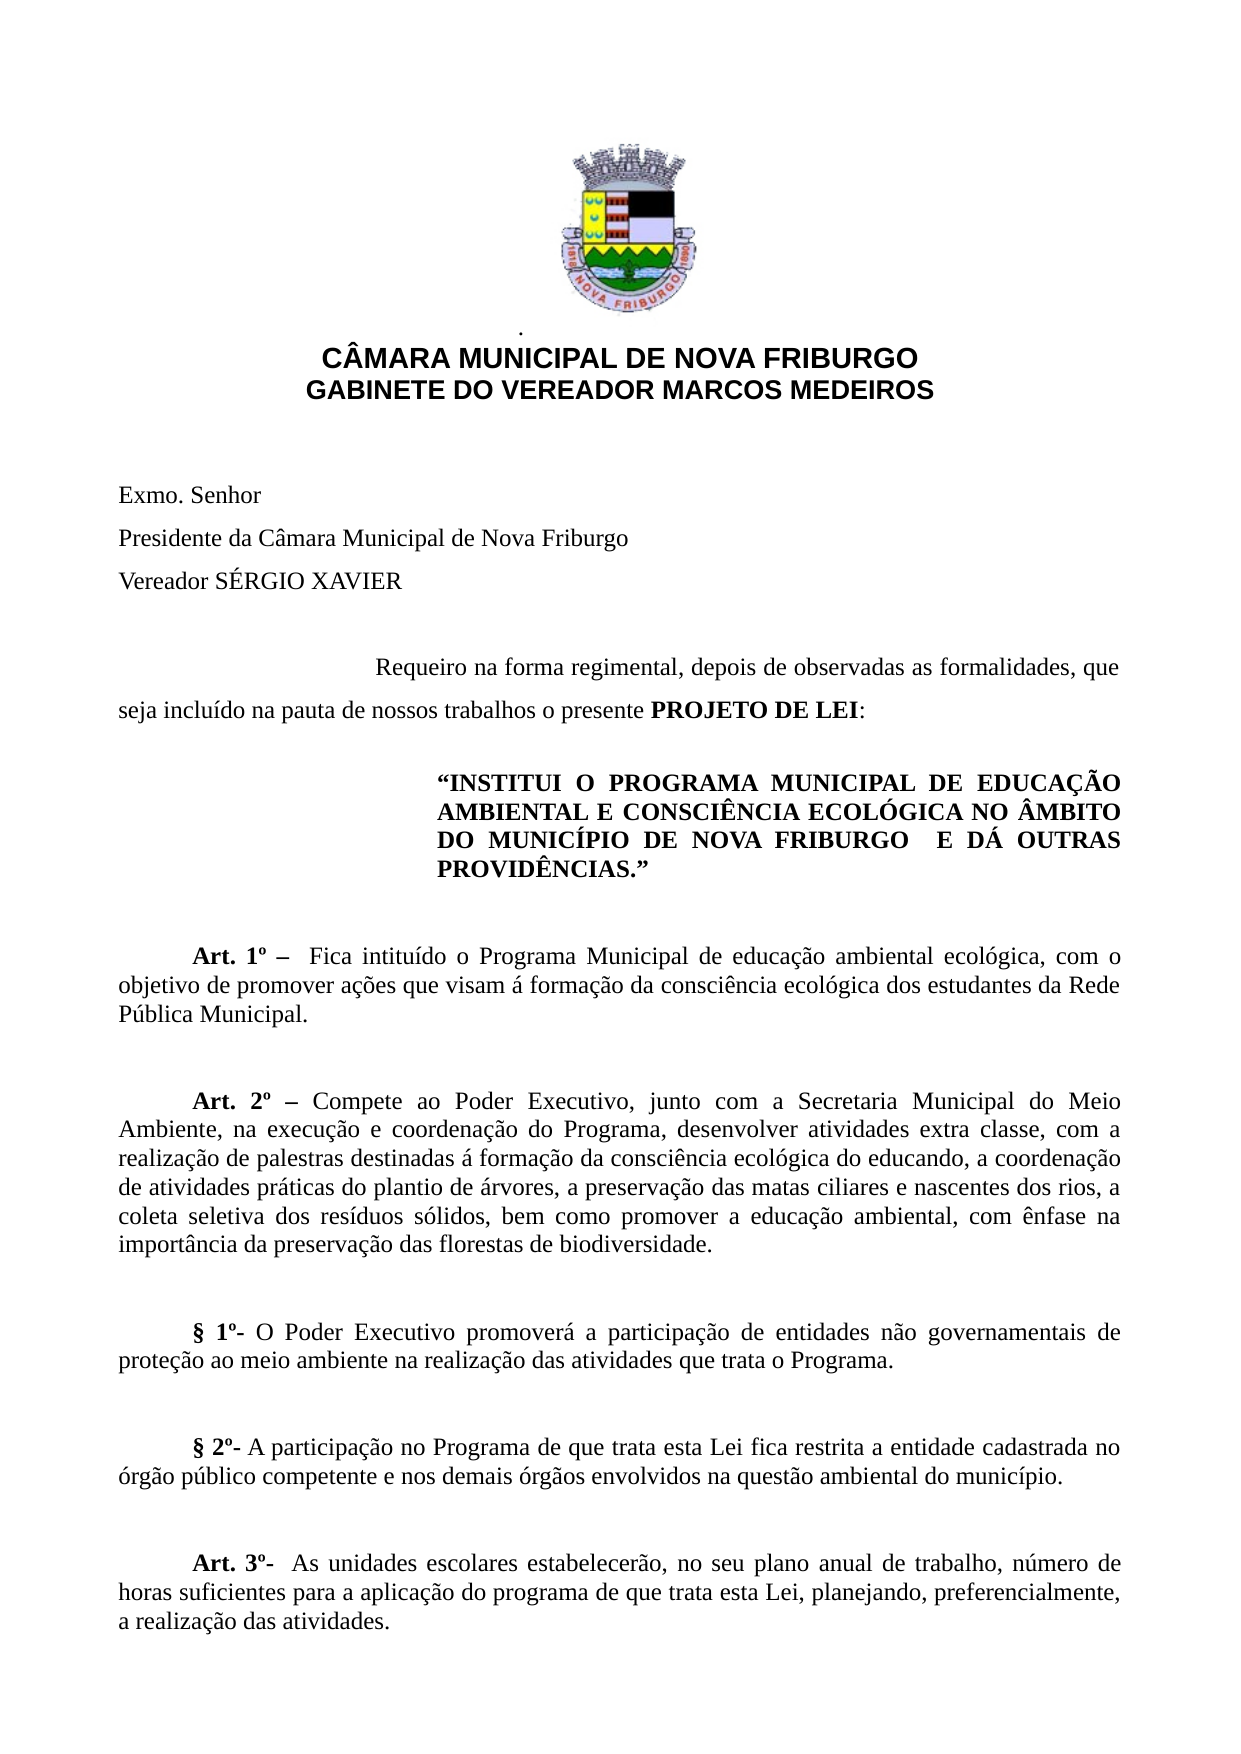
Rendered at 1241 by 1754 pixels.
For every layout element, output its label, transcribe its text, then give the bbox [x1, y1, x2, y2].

text GABINETE DO VEREADOR MARCOS MEDEIROS [118, 374, 1122, 406]
text Exmo. Senhor [118, 480, 1122, 509]
text Vereador SÉRGIO XAVIER [118, 566, 1122, 595]
text . [118, 118, 1122, 341]
text Requeiro na forma regimental, depois de observadas as formalidades, que seja incluído na pauta de nossos trabalhos o presente PROJETO DE LEI: [118, 652, 1122, 724]
text Art. 1º – Fica intituído o Programa Municipal de educação ambiental ecológica, com o objetivo de promover ações que visam á formação da consciência ecológica dos estudantes da Rede Pública Municipal. [118, 941, 1122, 1027]
text § 2º- A participação no Programa de que trata esta Lei fica restrita a entidade cadastrada no órgão público competente e nos demais órgãos envolvidos na questão ambiental do município. [118, 1432, 1122, 1490]
text “INSTITUI O PROGRAMA MUNICIPAL DE EDUCAÇÃO AMBIENTAL E CONSCIÊNCIA ECOLÓGICA NO ÂMBITO DO MUNICÍPIO DE NOVA FRIBURGO E DÁ OUTRAS PROVIDÊNCIAS.” [437, 768, 1122, 883]
text Presidente da Câmara Municipal de Nova Friburgo [118, 523, 1122, 552]
text Art. 3º- As unidades escolares estabelecerão, no seu plano anual de trabalho, número de horas suficientes para a aplicação do programa de que trata esta Lei, planejando, preferencialmente, a realização das atividades. [118, 1548, 1122, 1634]
text CÂMARA MUNICIPAL DE NOVA FRIBURGO [118, 341, 1122, 374]
text § 1º- O Poder Executivo promoverá a participação de entidades não governamentais de proteção ao meio ambiente na realização das atividades que trata o Programa. [118, 1317, 1122, 1374]
text Art. 2º – Compete ao Poder Executivo, junto com a Secretaria Municipal do Meio Ambiente, na execução e coordenação do Programa, desenvolver atividades extra classe, com a realização de palestras destinadas á formação da consciência ecológica do educando, a coordenação de atividades práticas do plantio de árvores, a preservação das matas ciliares e nascentes dos rios, a coleta seletiva dos resíduos sólidos, bem como promover a educação ambiental, com ênfase na importância da preservação das florestas de biodiversidade. [118, 1086, 1122, 1258]
picture [540, 127, 706, 327]
